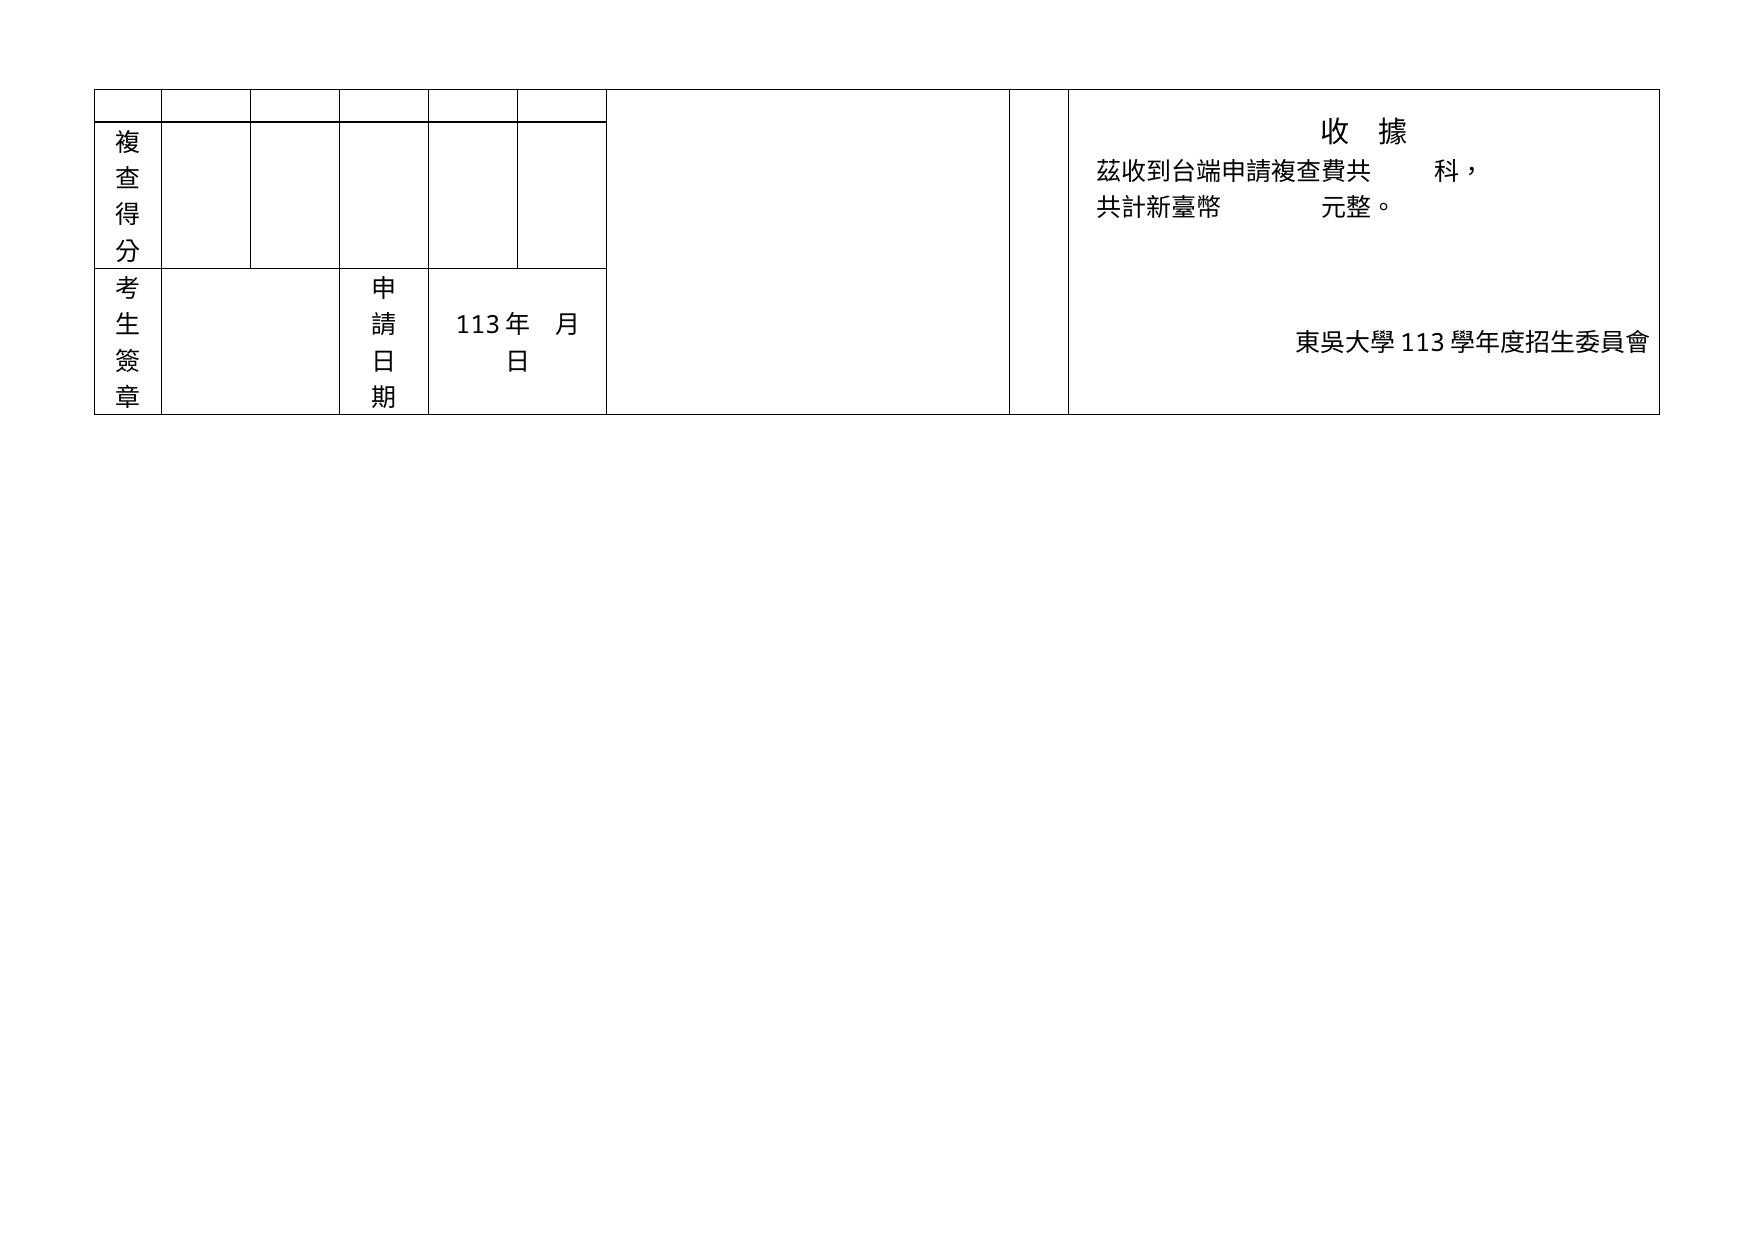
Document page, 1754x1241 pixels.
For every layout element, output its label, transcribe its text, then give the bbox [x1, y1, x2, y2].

table_cell [429, 123, 517, 267]
table_cell [429, 90, 517, 121]
table_cell 考 生 簽 章 [95, 269, 161, 413]
table_cell [95, 90, 161, 121]
table_cell [251, 123, 339, 267]
table_cell 113年 月 日 [429, 269, 606, 413]
table_cell [340, 123, 428, 267]
table_cell [162, 123, 250, 267]
table_cell 東吳大學113學年度招生委員會 [1069, 268, 1659, 413]
table_cell [518, 123, 606, 267]
table_cell 申 請 日 期 [340, 269, 428, 413]
table_cell [607, 90, 1009, 413]
table_cell [340, 90, 428, 121]
table_cell 複 查 得 分 [95, 123, 161, 267]
table_cell [162, 269, 339, 413]
table_header [1010, 90, 1068, 413]
table_cell 收 據 茲收到台端申請複查費共 科， 共計新臺幣 元整。 [1069, 90, 1659, 267]
table_cell [162, 90, 250, 121]
table_cell [518, 90, 606, 121]
table_cell [251, 90, 339, 121]
